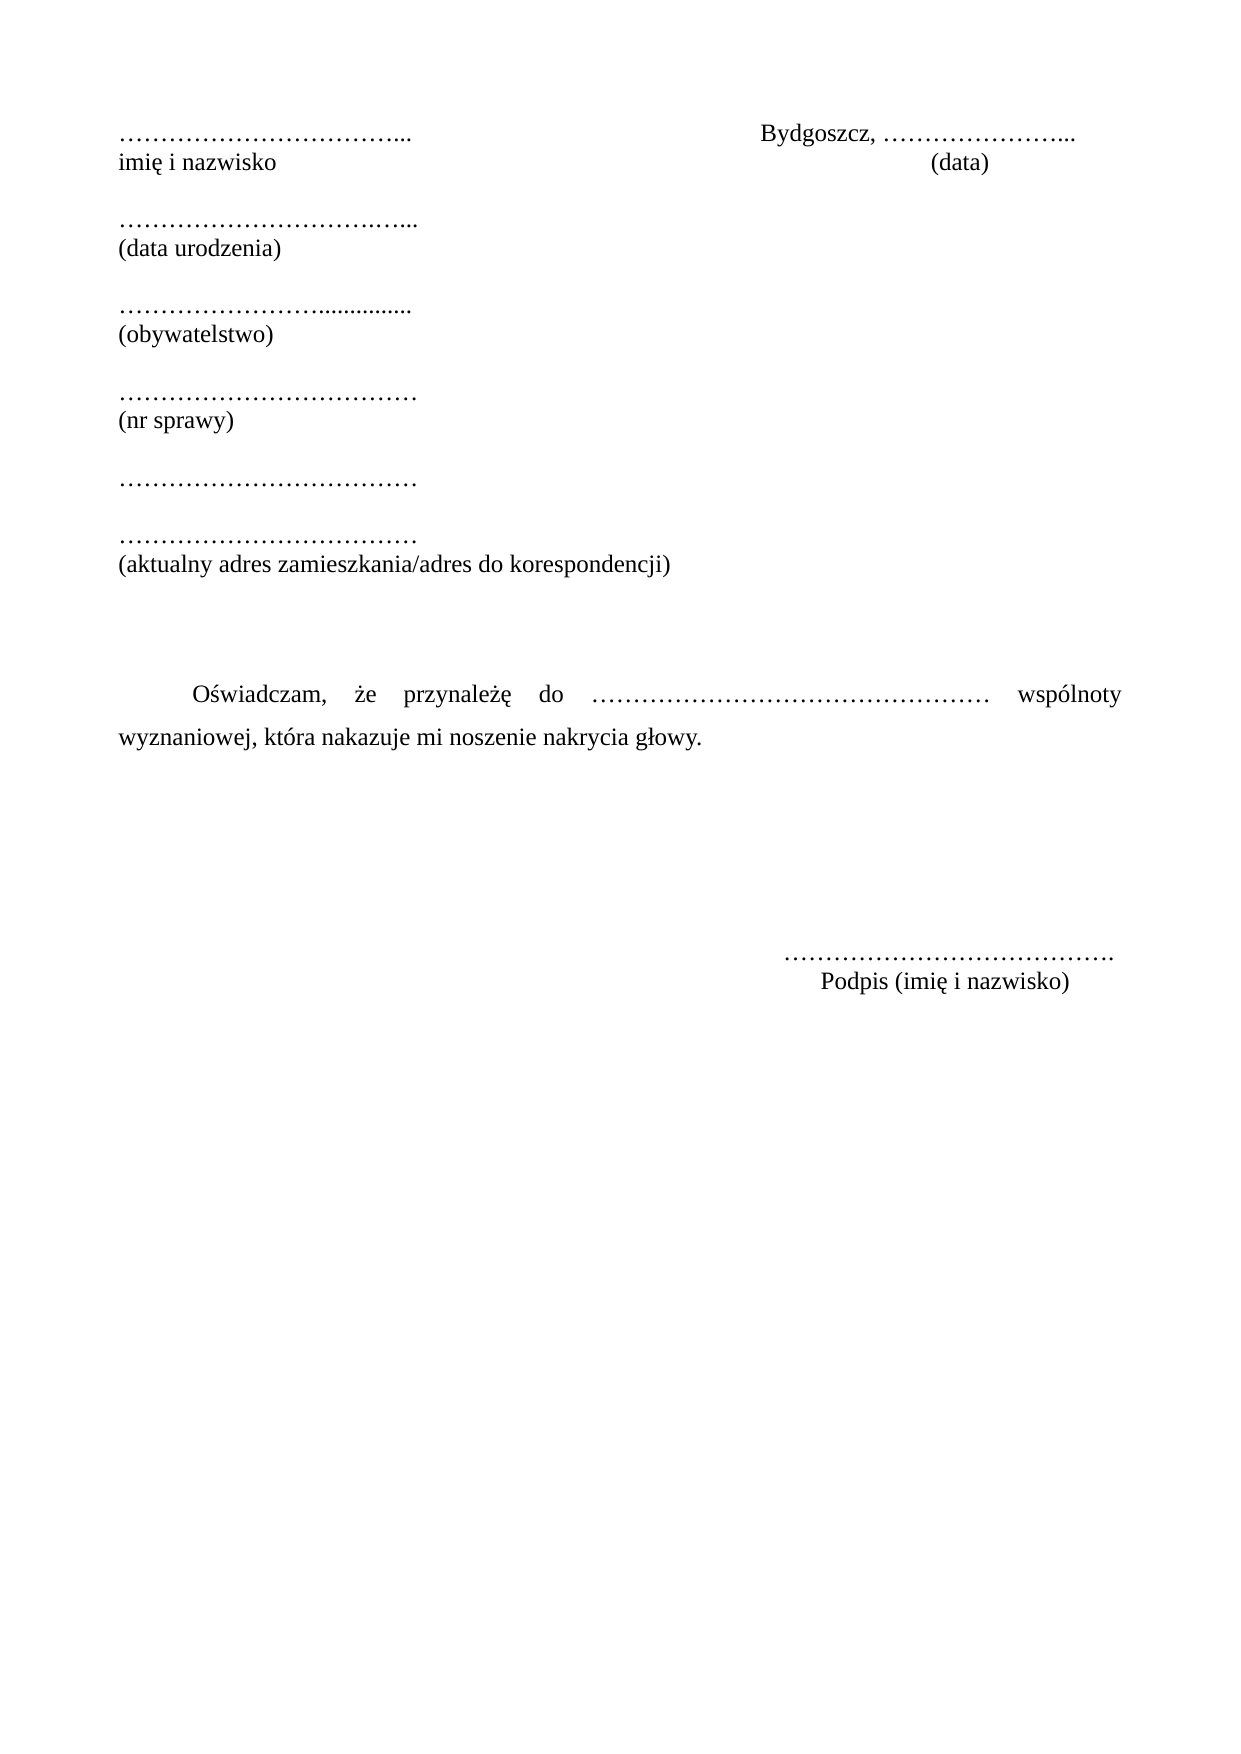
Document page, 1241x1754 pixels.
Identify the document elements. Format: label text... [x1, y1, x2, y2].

text (nr sprawy) [118, 406, 1122, 434]
text Podpis (imię i nazwisko) [118, 966, 1122, 995]
text ……………………............... [118, 291, 1122, 319]
text ……………………………… [118, 463, 1122, 492]
text (data urodzenia) [118, 233, 1122, 262]
text imię i nazwisko (data) [118, 147, 1122, 176]
text Oświadczam, że przynależę do ………………………………………… wspólnoty wyznaniowej, która nakazuje mi noszenie nakrycia głowy. [118, 679, 1122, 751]
text ……………………………… [118, 521, 1122, 549]
text …………………………………. [118, 937, 1122, 966]
text ……………………………… [118, 377, 1122, 406]
text ……………………………... Bydgoszcz, …………………... [118, 118, 1122, 147]
text (aktualny adres zamieszkania/adres do korespondencji) [118, 549, 1122, 578]
text ………………………….…... [118, 204, 1122, 233]
text (obywatelstwo) [118, 319, 1122, 348]
